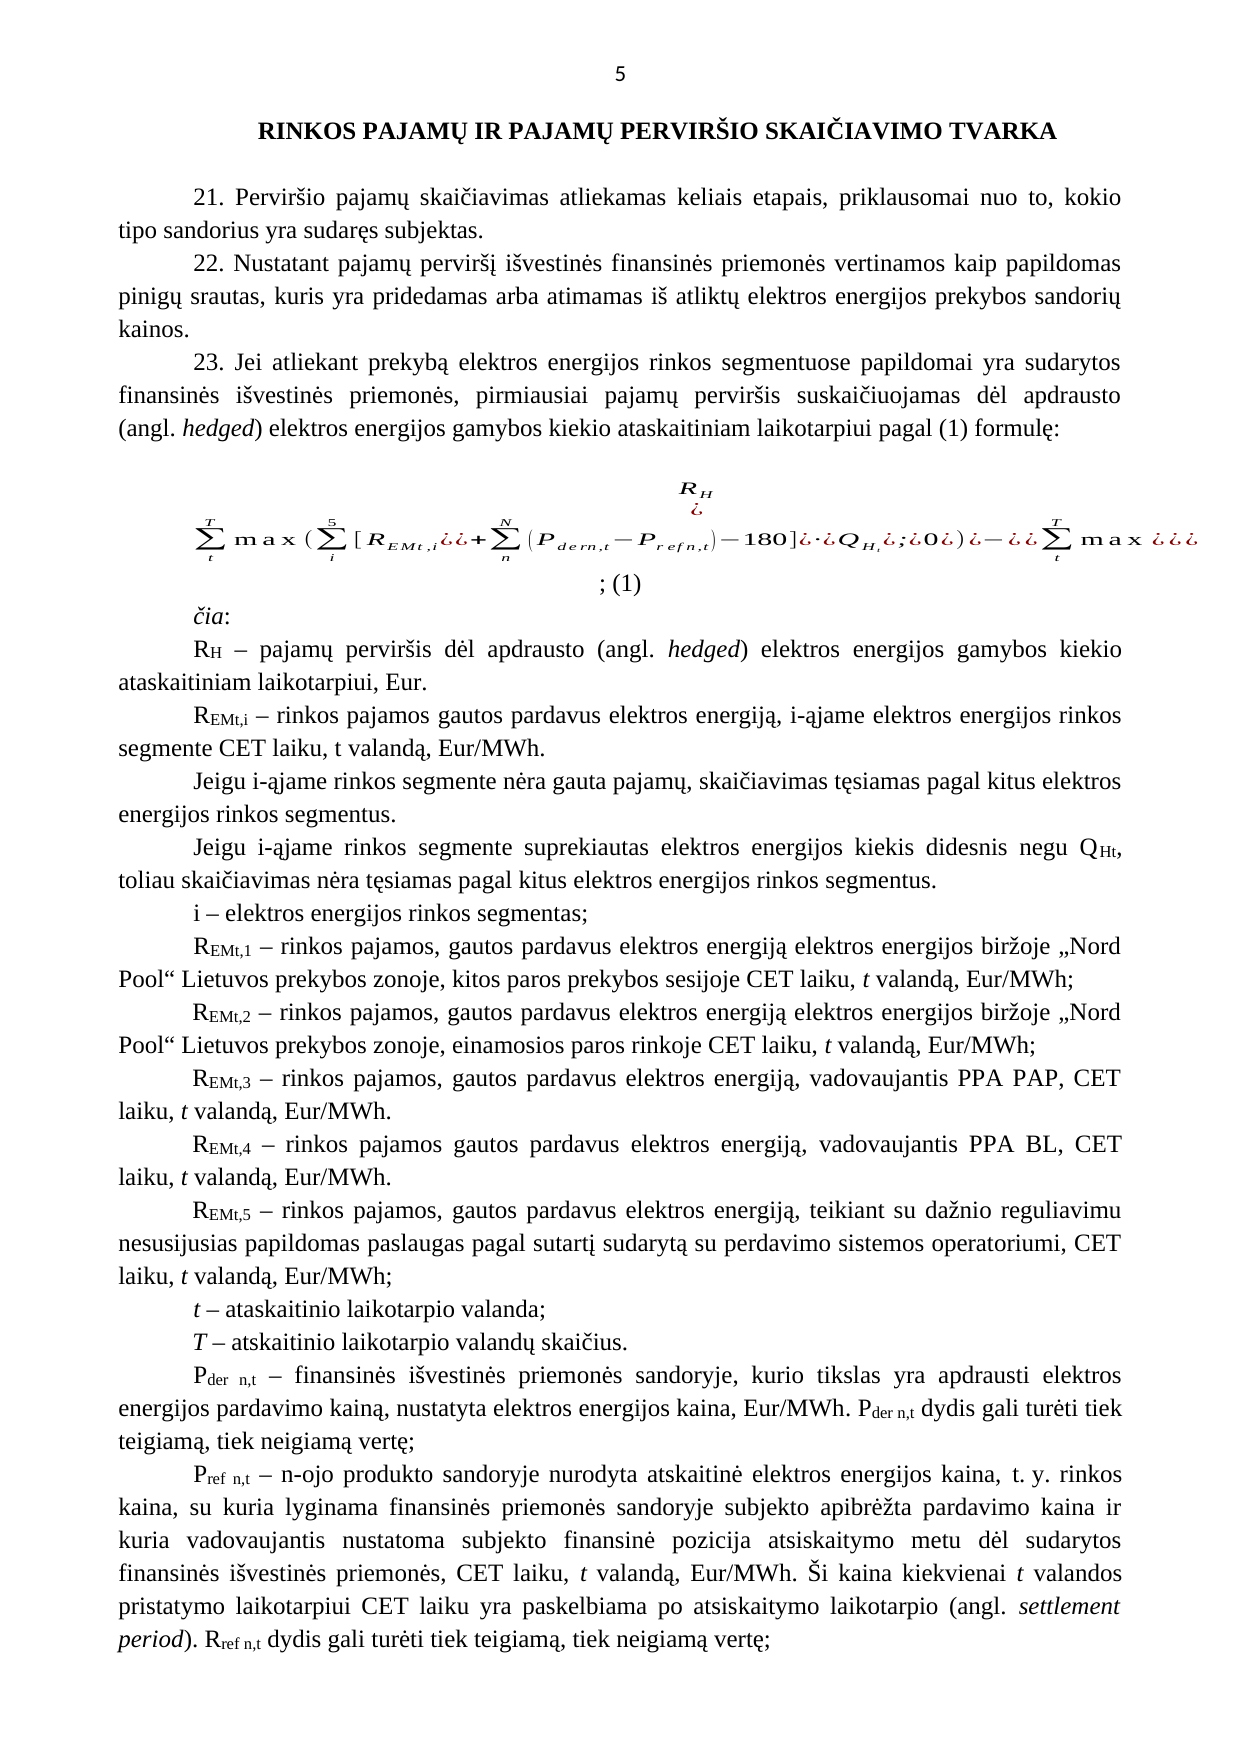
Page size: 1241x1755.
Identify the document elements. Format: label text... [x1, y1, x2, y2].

text Pref n,t – n-ojo produkto sandoryje nurodyta atskaitinė elektros energijos kaina, t. y. rinkos kaina, su kuria lyginama finansinės priemonės sandoryje subjekto apibrėžta pardavimo kaina ir kuria vadovaujantis nustatoma subjekto finansinė pozicija atsiskaitymo metu dėl sudarytos finansinės išvestinės priemonės, CET laiku, t valandą, Eur/MWh. Ši kaina kiekvienai t valandos pristatymo laikotarpiui CET laiku yra paskelbiama po atsiskaitymo laikotarpio (angl. settlement period). Rref n,t dydis gali turėti tiek teigiamą, tiek neigiamą vertę; [118, 1459, 1122, 1653]
text Pder n,t – finansinės išvestinės priemonės sandoryje, kurio tikslas yra apdrausti elektros energijos pardavimo kainą, nustatyta elektros energijos kaina, Eur/MWh. Pder n,t dydis gali turėti tiek teigiamą, tiek neigiamą vertę; [118, 1360, 1122, 1455]
text 22. Nustatant pajamų perviršį išvestinės finansinės priemonės vertinamos kaip papildomas pinigų srautas, kuris yra pridedamas arba atimamas iš atliktų elektros energijos prekybos sandorių kainos. [118, 248, 1122, 343]
text RINKOS PAJAMŲ IR PAJAMŲ PERVIRŠIO SKAIČIAVIMO TVARKA [118, 116, 1122, 144]
text čia: [118, 601, 1122, 629]
text T – atskaitinio laikotarpio valandų skaičius. [118, 1327, 1122, 1356]
text REMt,i – rinkos pajamos gautos pardavus elektros energiją, i-ąjame elektros energijos rinkos segmente CET laiku, t valandą, Eur/MWh. [118, 700, 1122, 762]
text RH – pajamų perviršis dėl apdrausto (angl. hedged) elektros energijos gamybos kiekio ataskaitiniam laikotarpiui, Eur. [118, 634, 1122, 696]
text REMt,4 – rinkos pajamos gautos pardavus elektros energiją, vadovaujantis PPA BL, CET laiku, t valandą, Eur/MWh. [118, 1129, 1122, 1191]
text 21. Perviršio pajamų skaičiavimas atliekamas keliais etapais, priklausomai nuo to, kokio tipo sandorius yra sudaręs subjektas. [118, 182, 1122, 244]
text Jeigu i-ąjame rinkos segmente nėra gauta pajamų, skaičiavimas tęsiamas pagal kitus elektros energijos rinkos segmentus. [118, 766, 1122, 828]
text i – elektros energijos rinkos segmentas; [118, 898, 1122, 927]
text ; (1) [118, 479, 1122, 596]
text REMt,3 – rinkos pajamos, gautos pardavus elektros energiją, vadovaujantis PPA PAP, CET laiku, t valandą, Eur/MWh. [118, 1063, 1122, 1125]
text Jeigu i-ąjame rinkos segmente suprekiautas elektros energijos kiekis didesnis negu QHt, toliau skaičiavimas nėra tęsiamas pagal kitus elektros energijos rinkos segmentus. [118, 832, 1122, 894]
text REMt,1 – rinkos pajamos, gautos pardavus elektros energiją elektros energijos biržoje „Nord Pool“ Lietuvos prekybos zonoje, kitos paros prekybos sesijoje CET laiku, t valandą, Eur/MWh; [118, 931, 1122, 993]
text REMt,2 – rinkos pajamos, gautos pardavus elektros energiją elektros energijos biržoje „Nord Pool“ Lietuvos prekybos zonoje, einamosios paros rinkoje CET laiku, t valandą, Eur/MWh; [118, 997, 1122, 1059]
text 23. Jei atliekant prekybą elektros energijos rinkos segmentuose papildomai yra sudarytos finansinės išvestinės priemonės, pirmiausiai pajamų perviršis suskaičiuojamas dėl apdrausto (angl. hedged) elektros energijos gamybos kiekio ataskaitiniam laikotarpiui pagal (1) formulę: [118, 347, 1122, 442]
text REMt,5 – rinkos pajamos, gautos pardavus elektros energiją, teikiant su dažnio reguliavimu nesusijusias papildomas paslaugas pagal sutartį sudarytą su perdavimo sistemos operatoriumi, CET laiku, t valandą, Eur/MWh; [118, 1195, 1122, 1290]
text t – ataskaitinio laikotarpio valanda; [118, 1294, 1122, 1323]
